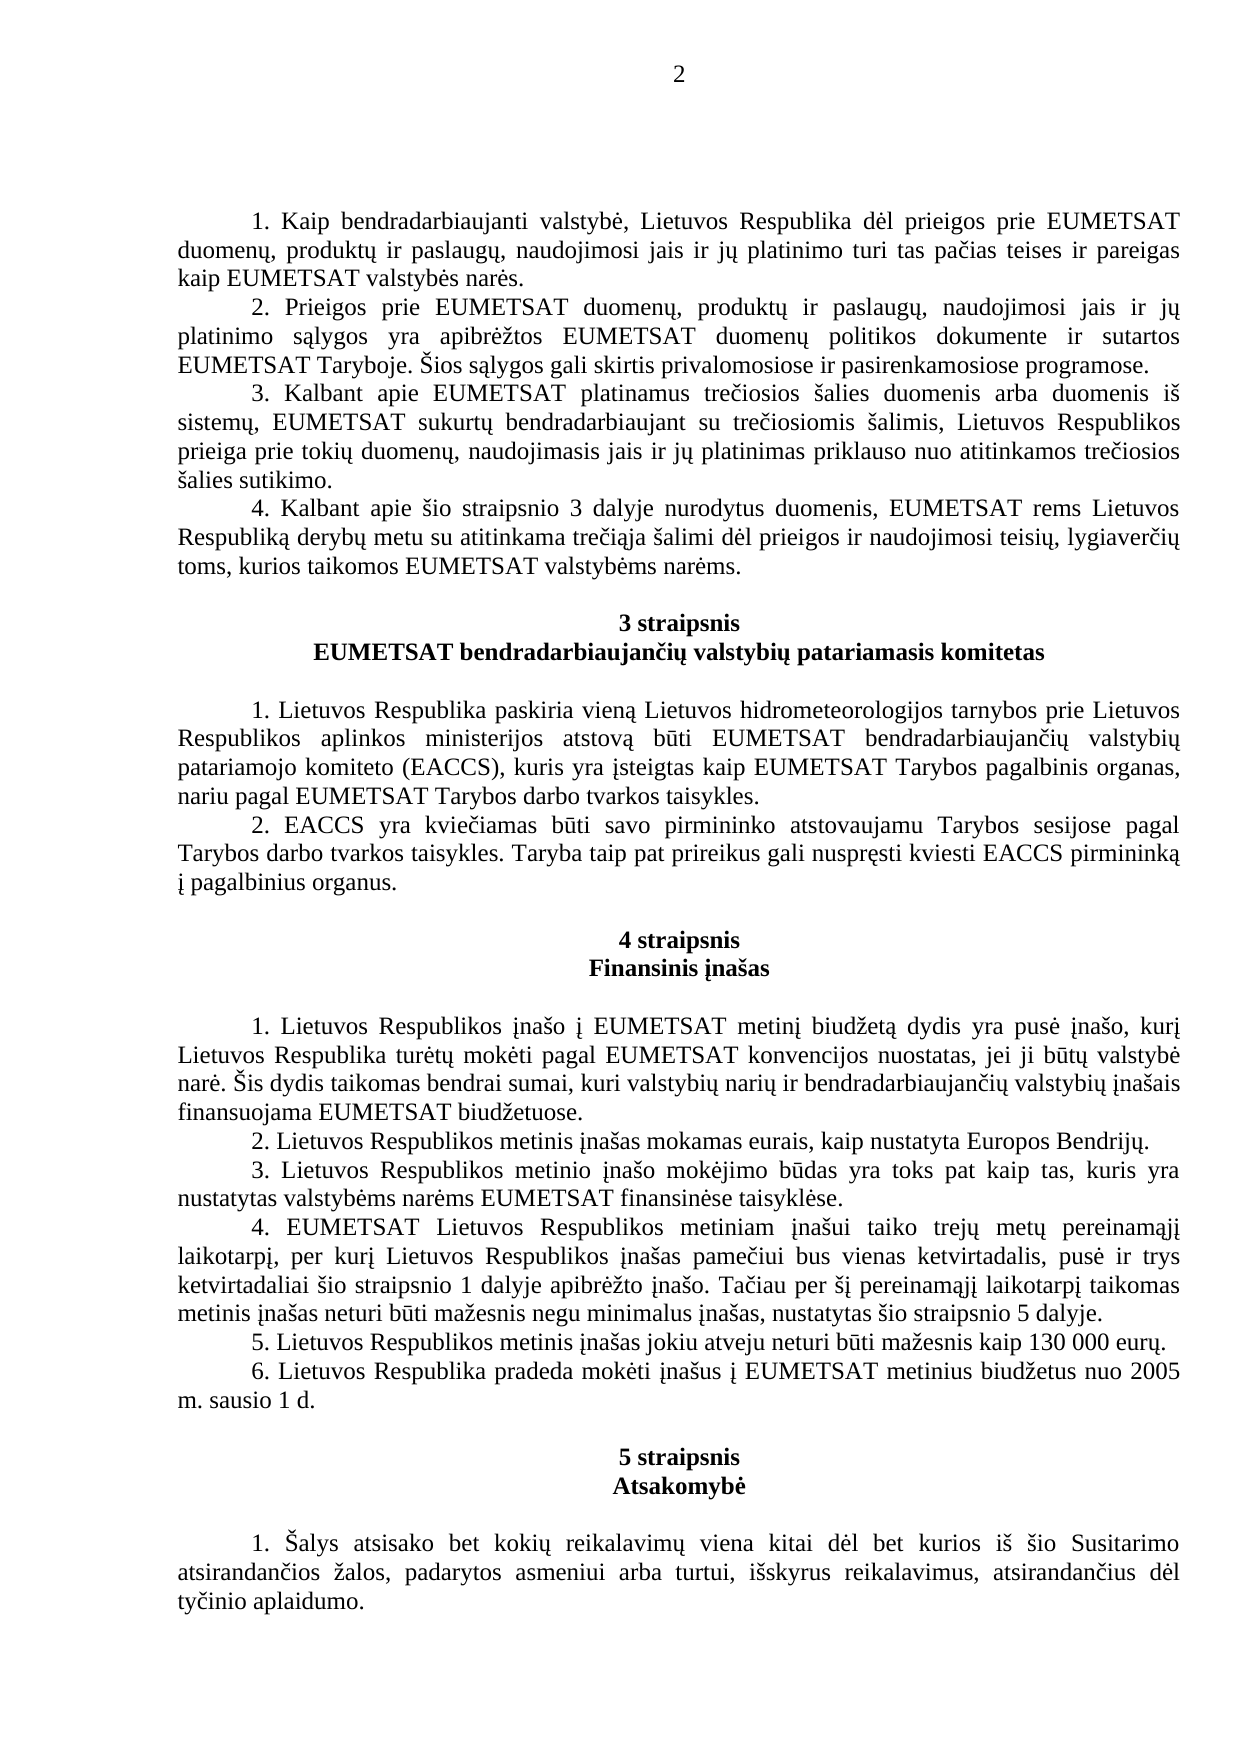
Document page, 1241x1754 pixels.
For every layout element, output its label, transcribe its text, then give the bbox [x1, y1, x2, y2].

text 6. Lietuvos Respublika pradeda mokėti įnašus į EUMETSAT metinius biudžetus nuo 2005 m. sausio 1 d. [177, 1356, 1181, 1413]
text 5 straipsnis [177, 1442, 1181, 1471]
text 2. Lietuvos Respublikos metinis įnašas mokamas eurais, kaip nustatyta Europos Bendrijų. [177, 1126, 1181, 1155]
text 3. Lietuvos Respublikos metinio įnašo mokėjimo būdas yra toks pat kaip tas, kuris yra nustatytas valstybėms narėms EUMETSAT finansinėse taisyklėse. [177, 1155, 1181, 1212]
text 1. Šalys atsisako bet kokių reikalavimų viena kitai dėl bet kurios iš šio Susitarimo atsirandančios žalos, padarytos asmeniui arba turtui, išskyrus reikalavimus, atsirandančius dėl tyčinio aplaidumo. [177, 1528, 1181, 1615]
text 2. Prieigos prie EUMETSAT duomenų, produktų ir paslaugų, naudojimosi jais ir jų platinimo sąlygos yra apibrėžtos EUMETSAT duomenų politikos dokumente ir sutartos EUMETSAT Taryboje. Šios sąlygos gali skirtis privalomosiose ir pasirenkamosiose programose. [177, 292, 1181, 378]
text 1. Kaip bendradarbiaujanti valstybė, Lietuvos Respublika dėl prieigos prie EUMETSAT duomenų, produktų ir paslaugų, naudojimosi jais ir jų platinimo turi tas pačias teises ir pareigas kaip EUMETSAT valstybės narės. [177, 206, 1181, 292]
text 4 straipsnis [177, 925, 1181, 953]
text EUMETSAT bendradarbiaujančių valstybių patariamasis komitetas [177, 637, 1181, 666]
text Atsakomybė [177, 1471, 1181, 1500]
text 1. Lietuvos Respublikos įnašo į EUMETSAT metinį biudžetą dydis yra pusė įnašo, kurį Lietuvos Respublika turėtų mokėti pagal EUMETSAT konvencijos nuostatas, jei ji būtų valstybė narė. Šis dydis taikomas bendrai sumai, kuri valstybių narių ir bendradarbiaujančių valstybių įnašais finansuojama EUMETSAT biudžetuose. [177, 1011, 1181, 1126]
text Finansinis įnašas [177, 953, 1181, 982]
text 3 straipsnis [177, 608, 1181, 637]
text 2. EACCS yra kviečiamas būti savo pirmininko atstovaujamu Tarybos sesijose pagal Tarybos darbo tvarkos taisykles. Taryba taip pat prireikus gali nuspręsti kviesti EACCS pirmininką į pagalbinius organus. [177, 810, 1181, 896]
text 4. Kalbant apie šio straipsnio 3 dalyje nurodytus duomenis, EUMETSAT rems Lietuvos Respubliką derybų metu su atitinkama trečiąja šalimi dėl prieigos ir naudojimosi teisių, lygiaverčių toms, kurios taikomos EUMETSAT valstybėms narėms. [177, 493, 1181, 580]
text 5. Lietuvos Respublikos metinis įnašas jokiu atveju neturi būti mažesnis kaip 130 000 eurų. [177, 1327, 1181, 1356]
text 1. Lietuvos Respublika paskiria vieną Lietuvos hidrometeorologijos tarnybos prie Lietuvos Respublikos aplinkos ministerijos atstovą būti EUMETSAT bendradarbiaujančių valstybių patariamojo komiteto (EACCS), kuris yra įsteigtas kaip EUMETSAT Tarybos pagalbinis organas, nariu pagal EUMETSAT Tarybos darbo tvarkos taisykles. [177, 695, 1181, 810]
text 4. EUMETSAT Lietuvos Respublikos metiniam įnašui taiko trejų metų pereinamąjį laikotarpį, per kurį Lietuvos Respublikos įnašas pamečiui bus vienas ketvirtadalis, pusė ir trys ketvirtadaliai šio straipsnio 1 dalyje apibrėžto įnašo. Tačiau per šį pereinamąjį laikotarpį taikomas metinis įnašas neturi būti mažesnis negu minimalus įnašas, nustatytas šio straipsnio 5 dalyje. [177, 1212, 1181, 1327]
text 3. Kalbant apie EUMETSAT platinamus trečiosios šalies duomenis arba duomenis iš sistemų, EUMETSAT sukurtų bendradarbiaujant su trečiosiomis šalimis, Lietuvos Respublikos prieiga prie tokių duomenų, naudojimasis jais ir jų platinimas priklauso nuo atitinkamos trečiosios šalies sutikimo. [177, 378, 1181, 493]
